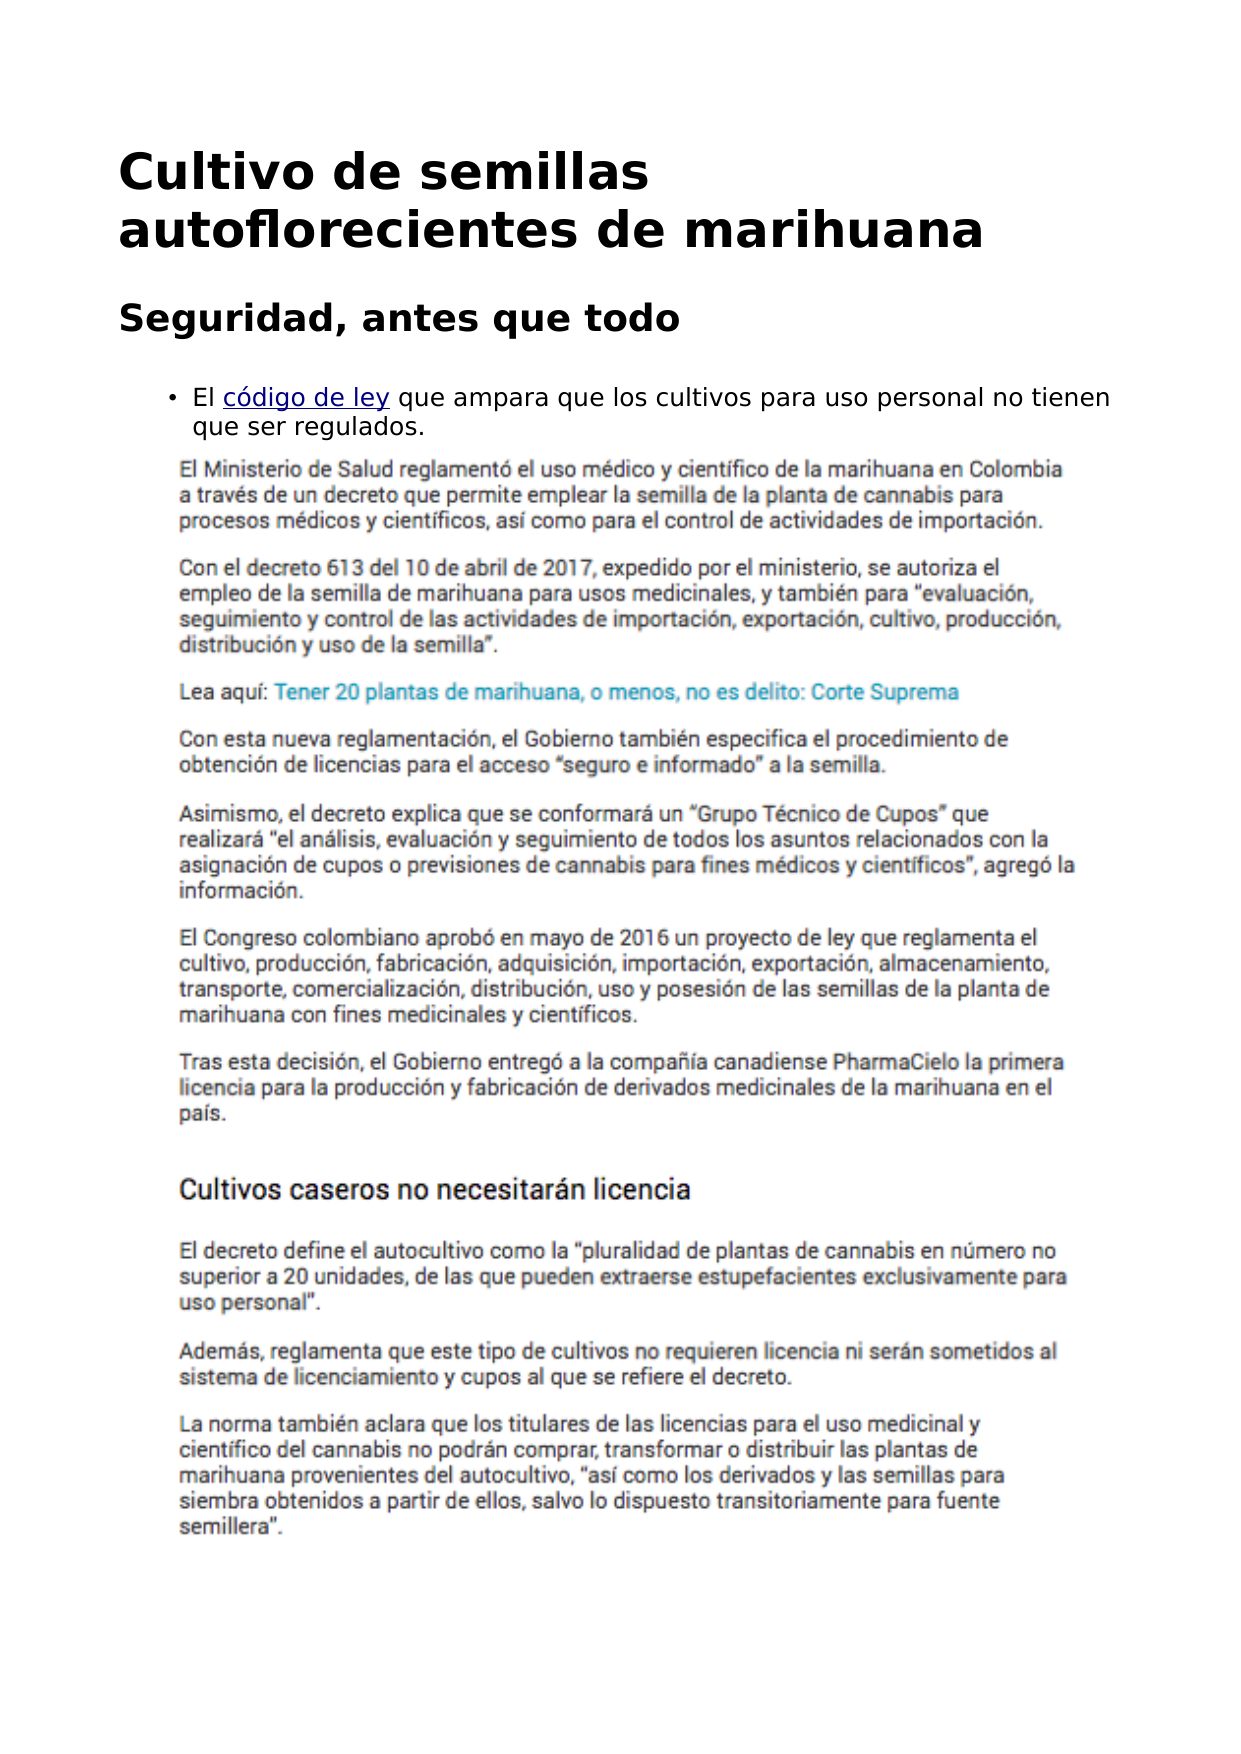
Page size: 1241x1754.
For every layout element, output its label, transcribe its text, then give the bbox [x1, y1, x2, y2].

subtitle Seguridad, antes que todo [118, 297, 1122, 341]
list El código de ley que ampara que los cultivos para uso personal no tienen que ser regulados. [177, 383, 1122, 441]
picture [151, 441, 1089, 1566]
subtitle Cultivo de semillas autoflorecientes de marihuana [118, 143, 1122, 259]
